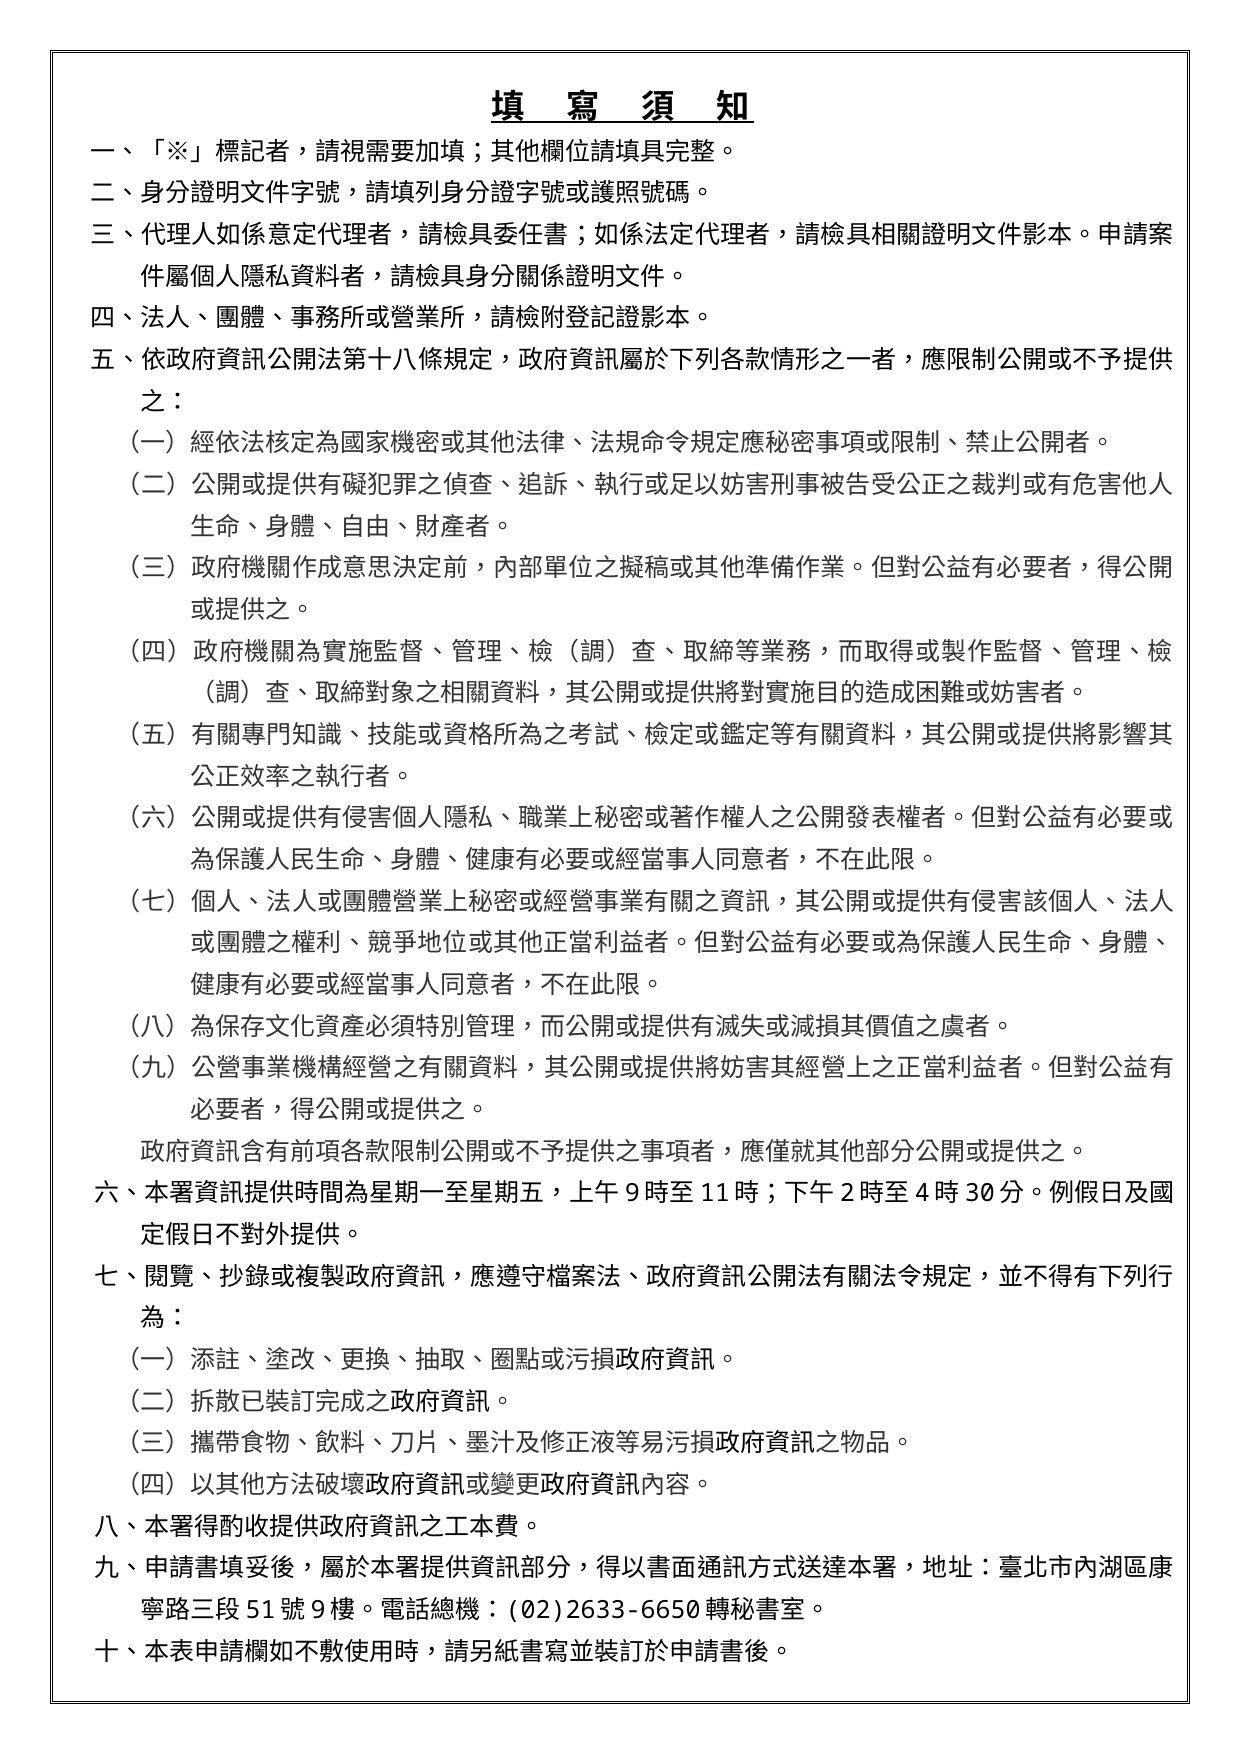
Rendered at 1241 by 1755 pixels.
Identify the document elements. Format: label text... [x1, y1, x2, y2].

text （六）公開或提供有侵害個人隱私、職業上秘密或著作權人之公開發表權者。但對公益有必要或為保護人民生命、身體、健康有必要或經當事人同意者，不在此限。 [116, 793, 1175, 877]
text （九）公營事業機構經營之有關資料，其公開或提供將妨害其經營上之正當利益者。但對公益有必要者，得公開或提供之。 [116, 1043, 1175, 1127]
text 六、本署資訊提供時間為星期一至星期五，上午9時至11時；下午2時至4時30分。例假日及國定假日不對外提供。 [94, 1168, 1175, 1252]
text 政府資訊含有前項各款限制公開或不予提供之事項者，應僅就其他部分公開或提供之。 [53, 1127, 1175, 1168]
text （二）拆散已裝訂完成之政府資訊。 [116, 1377, 1175, 1418]
text 七、閱覽、抄錄或複製政府資訊，應遵守檔案法、政府資訊公開法有關法令規定，並不得有下列行為： [94, 1252, 1175, 1335]
text （三）政府機關作成意思決定前，內部單位之擬稿或其他準備作業。但對公益有必要者，得公開或提供之。 [116, 543, 1175, 627]
text （三）攜帶食物、飲料、刀片、墨汁及修正液等易污損政府資訊之物品。 [116, 1418, 1175, 1460]
text （五）有關專門知識、技能或資格所為之考試、檢定或鑑定等有關資料，其公開或提供將影響其公正效率之執行者。 [116, 710, 1175, 793]
text 八、本署得酌收提供政府資訊之工本費。 [94, 1502, 1175, 1543]
text 五、依政府資訊公開法第十八條規定，政府資訊屬於下列各款情形之一者，應限制公開或不予提供之： [91, 335, 1175, 418]
text 三、代理人如係意定代理者，請檢具委任書；如係法定代理者，請檢具相關證明文件影本。申請案件屬個人隱私資料者，請檢具身分關係證明文件。 [91, 210, 1175, 293]
text 一、「※」標記者，請視需要加填；其他欄位請填具完整。 [91, 127, 1175, 168]
text （八）為保存文化資產必須特別管理，而公開或提供有滅失或減損其價值之虞者。 [116, 1002, 1175, 1043]
text 九、申請書填妥後，屬於本署提供資訊部分，得以書面通訊方式送達本署，地址：臺北市內湖區康寧路三段51號9樓。電話總機：(02)2633-6650轉秘書室。 [94, 1543, 1175, 1627]
text （四）以其他方法破壞政府資訊或變更政府資訊內容。 [116, 1460, 1175, 1502]
text 填 寫 須 知 [53, 85, 1187, 127]
text （一）經依法核定為國家機密或其他法律、法規命令規定應秘密事項或限制、禁止公開者。 [116, 418, 1175, 460]
text 二、身分證明文件字號，請填列身分證字號或護照號碼。 [91, 168, 1175, 210]
text 十、本表申請欄如不敷使用時，請另紙書寫並裝訂於申請書後。 [94, 1627, 1175, 1668]
text 四、法人、團體、事務所或營業所，請檢附登記證影本。 [91, 293, 1175, 335]
text （二）公開或提供有礙犯罪之偵查、追訴、執行或足以妨害刑事被告受公正之裁判或有危害他人生命、身體、自由、財產者。 [116, 460, 1175, 543]
text （四）政府機關為實施監督、管理、檢（調）查、取締等業務，而取得或製作監督、管理、檢（調）查、取締對象之相關資料，其公開或提供將對實施目的造成困難或妨害者。 [116, 627, 1175, 710]
text （一）添註、塗改、更換、抽取、圈點或污損政府資訊。 [116, 1335, 1175, 1377]
text （七）個人、法人或團體營業上秘密或經營事業有關之資訊，其公開或提供有侵害該個人、法人或團體之權利、競爭地位或其他正當利益者。但對公益有必要或為保護人民生命、身體、健康有必要或經當事人同意者，不在此限。 [116, 877, 1175, 1002]
